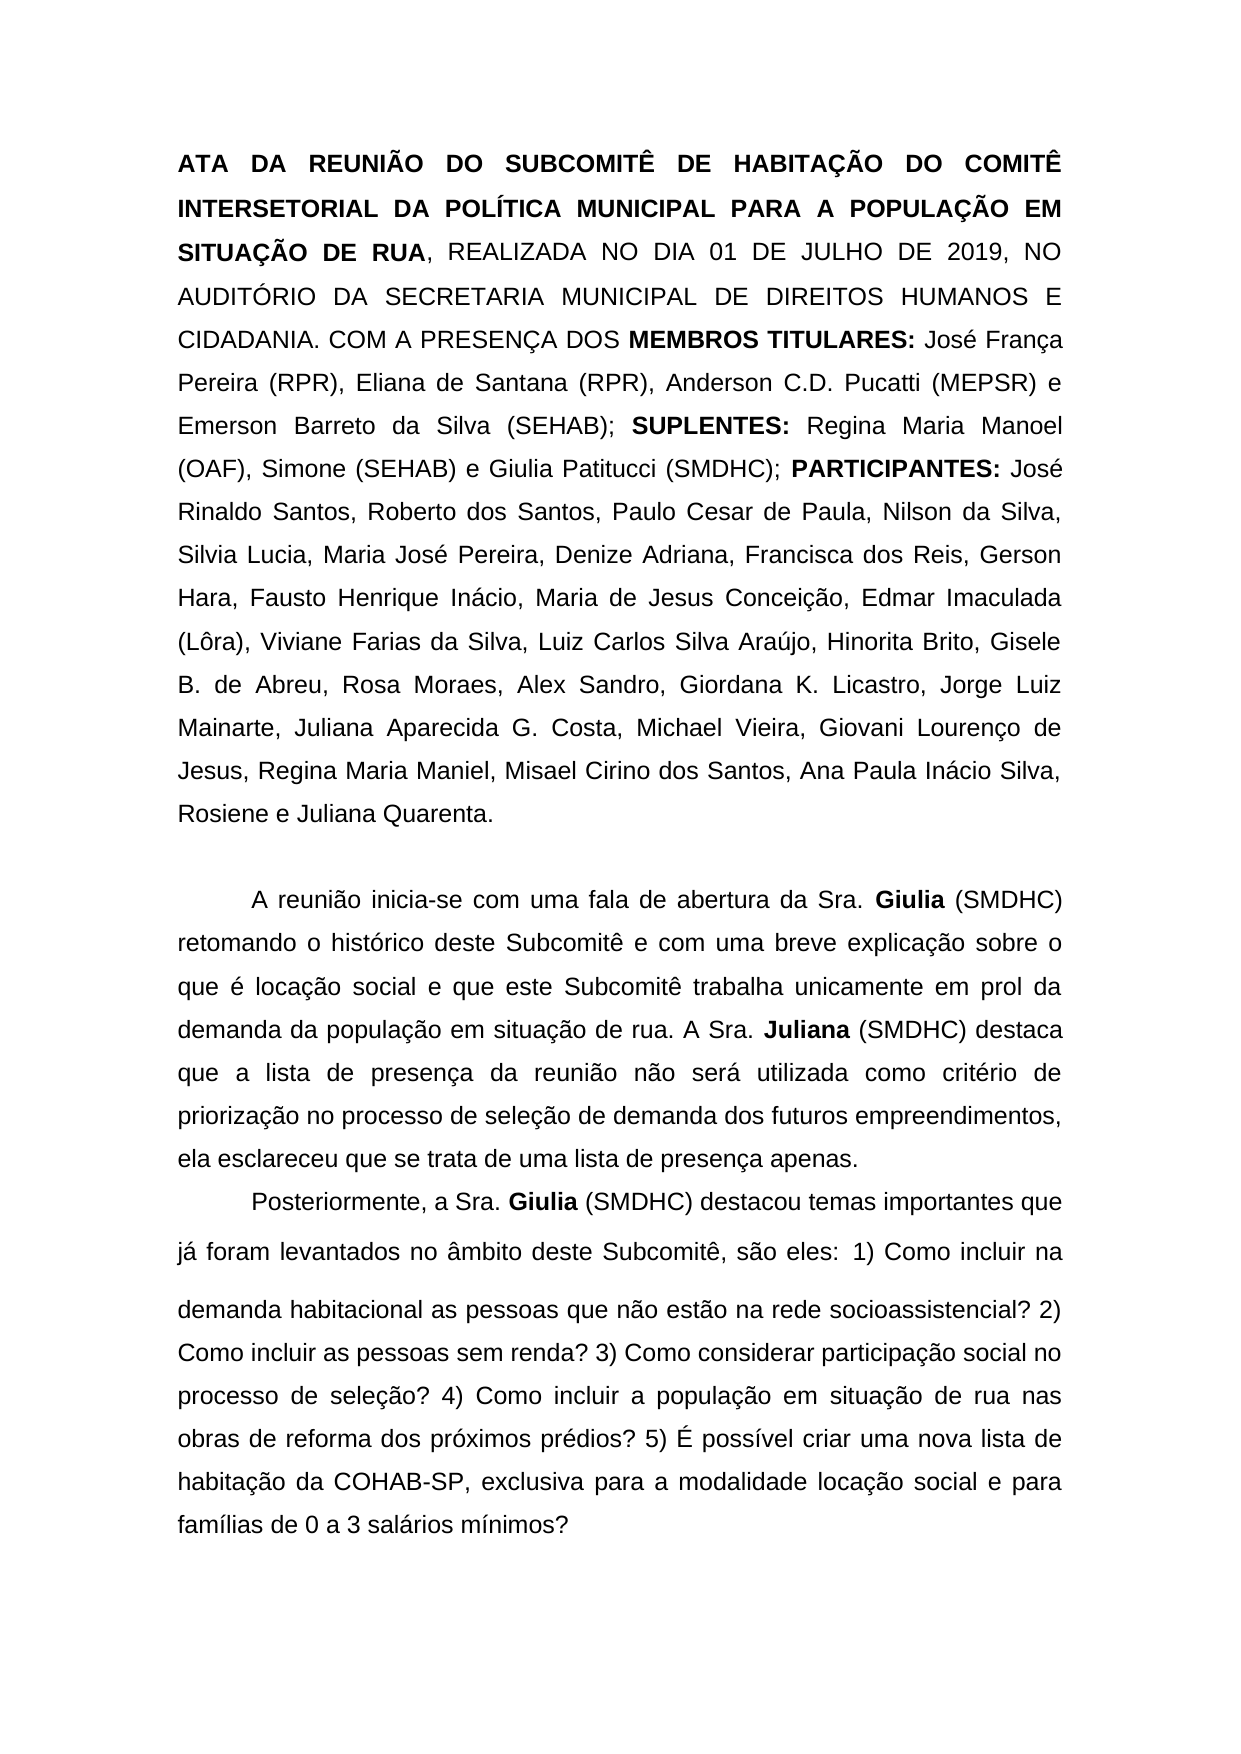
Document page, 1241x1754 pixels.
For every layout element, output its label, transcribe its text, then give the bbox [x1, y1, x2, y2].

subtitle ATA DA REUNIÃO DO SUBCOMITÊ DE HABITAÇÃO DO COMITÊ INTERSETORIAL DA POLÍTICA MUNICIPAL PARA A POPULAÇÃO EM SITUAÇÃO DE RUA, REALIZADA NO DIA 01 DE JULHO DE 2019, NO AUDITÓRIO DA SECRETARIA MUNICIPAL DE DIREITOS HUMANOS E CIDADANIA. COM A PRESENÇA DOS MEMBROS TITULARES: José França Pereira (RPR), Eliana de Santana (RPR), Anderson C.D. Pucatti (MEPSR) e Emerson Barreto da Silva (SEHAB); SUPLENTES: Regina Maria Manoel (OAF), Simone (SEHAB) e Giulia Patitucci (SMDHC); PARTICIPANTES: José Rinaldo Santos, Roberto dos Santos, Paulo Cesar de Paula, Nilson da Silva, Silvia Lucia, Maria José Pereira, Denize Adriana, Francisca dos Reis, Gerson Hara, Fausto Henrique Inácio, Maria de Jesus Conceição, Edmar Imaculada (Lôra), Viviane Farias da Silva, Luiz Carlos Silva Araújo, Hinorita Brito, Gisele B. de Abreu, Rosa Moraes, Alex Sandro, Giordana K. Licastro, Jorge Luiz Mainarte, Juliana Aparecida G. Costa, Michael Vieira, Giovani Lourenço de Jesus, Regina Maria Maniel, Misael Cirino dos Santos, Ana Paula Inácio Silva, Rosiene e Juliana Quarenta. [177, 148, 1063, 828]
subtitle Posteriormente, a Sra. Giulia (SMDHC) destacou temas importantes que já foram levantados no âmbito deste Subcomitê, são eles: 1) Como incluir na demanda habitacional as pessoas que não estão na rede socioassistencial? 2) Como incluir as pessoas sem renda? 3) Como considerar participação social no processo de seleção? 4) Como incluir a população em situação de rua nas obras de reforma dos próximos prédios? 5) É possível criar uma nova lista de habitação da COHAB-SP, exclusiva para a modalidade locação social e para famílias de 0 a 3 salários mínimos? [177, 1187, 1063, 1539]
subtitle A reunião inicia-se com uma fala de abertura da Sra. Giulia (SMDHC) retomando o histórico deste Subcomitê e com uma breve explicação sobre o que é locação social e que este Subcomitê trabalha unicamente em prol da demanda da população em situação de rua. A Sra. Juliana (SMDHC) destaca que a lista de presença da reunião não será utilizada como critério de priorização no processo de seleção de demanda dos futuros empreendimentos, ela esclareceu que se trata de uma lista de presença apenas. [177, 885, 1063, 1173]
